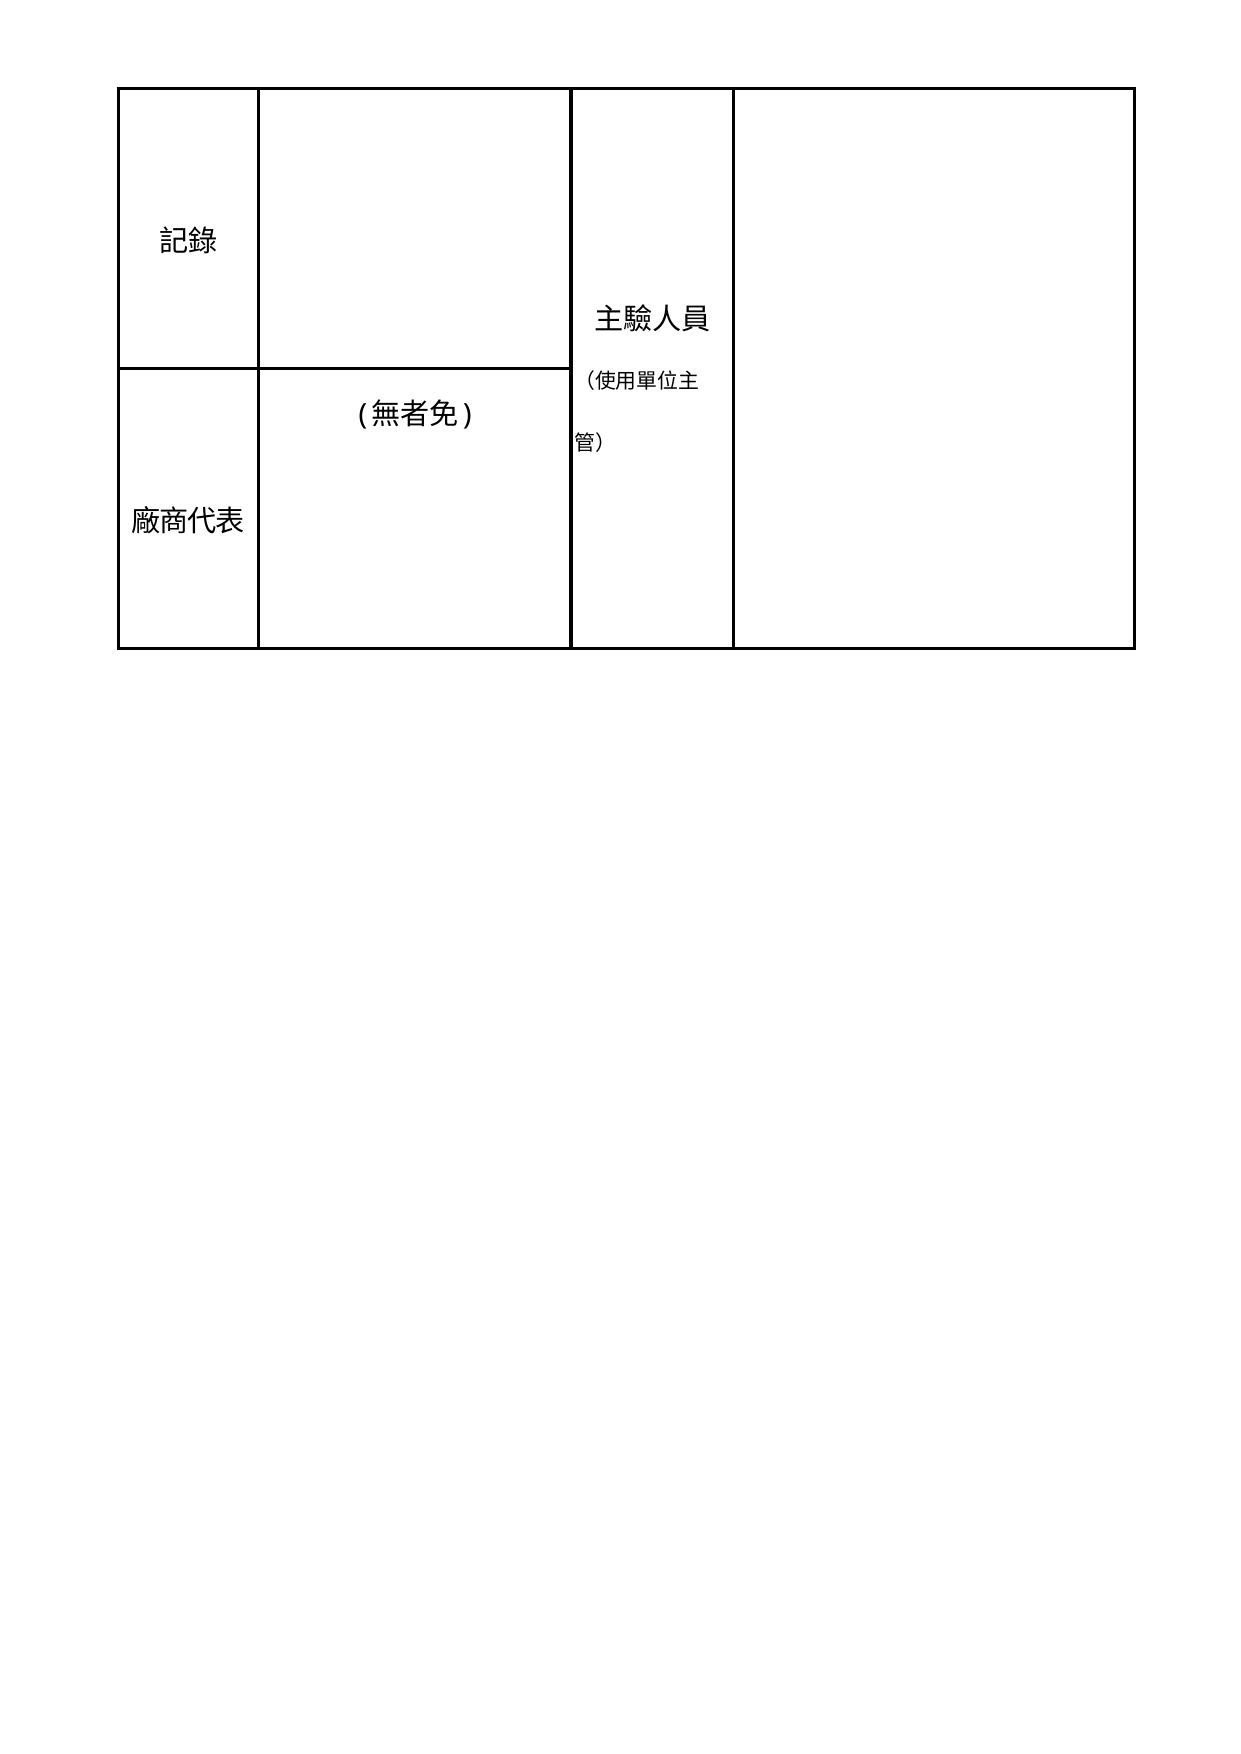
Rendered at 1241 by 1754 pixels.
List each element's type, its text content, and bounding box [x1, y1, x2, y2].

table_cell 廠商代表 [120, 370, 257, 647]
table_cell 記錄 [120, 90, 257, 367]
table_cell 主驗人員 （使用單位主管） [573, 90, 732, 647]
table_cell [735, 90, 1133, 647]
table_cell [260, 90, 569, 367]
table_cell (無者免) [260, 370, 569, 647]
